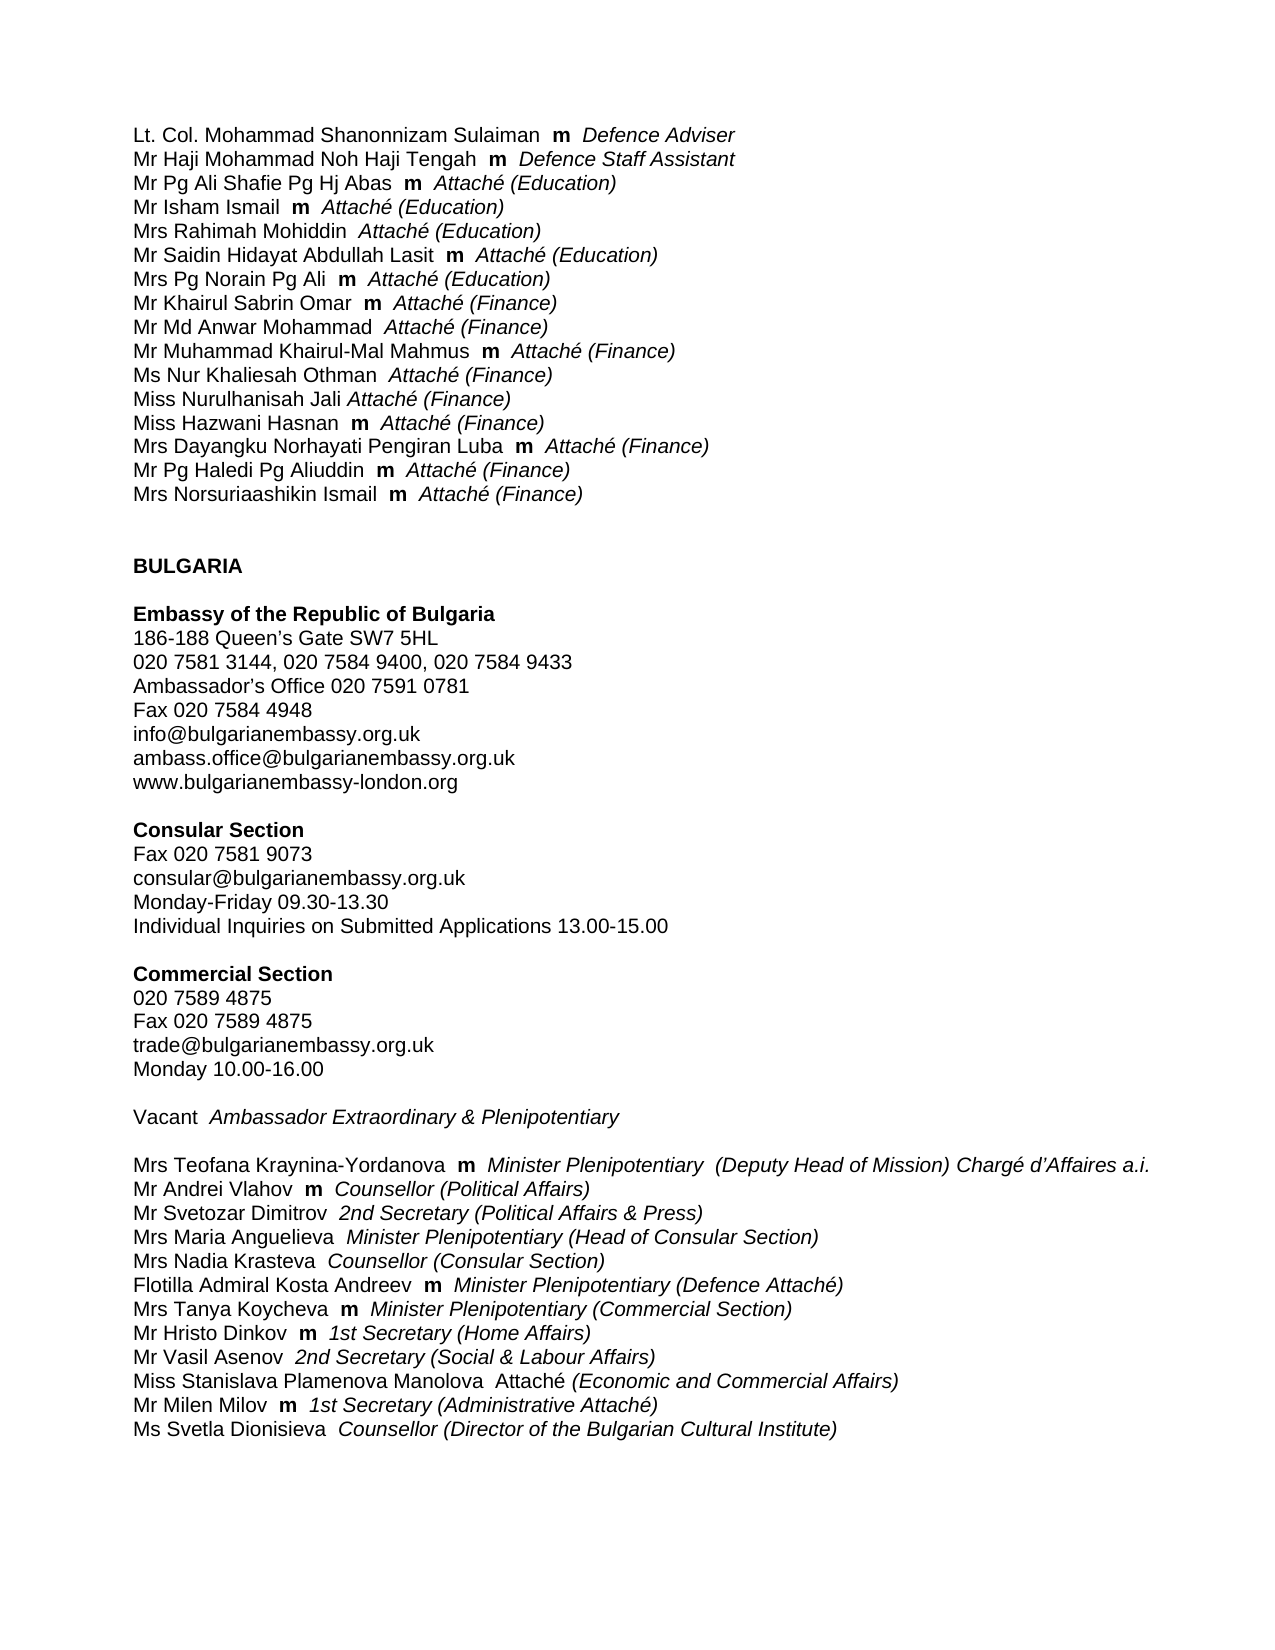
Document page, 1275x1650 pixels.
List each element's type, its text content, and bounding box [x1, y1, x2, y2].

text 020 7581 3144, 020 7584 9400, 020 7584 9433 [133, 650, 1181, 674]
text Mr Pg Ali Shafie Pg Hj Abas m Attaché (Education) [133, 171, 1181, 195]
text Monday 10.00-16.00 [133, 1057, 1181, 1081]
text Mrs Teofana Kraynina-Yordanova m Minister Plenipotentiary (Deputy Head of Mission) Chargé d’Affaires a.i. [133, 1153, 1181, 1177]
text info@bulgarianembassy.org.uk [133, 722, 1181, 746]
text Fax 020 7581 9073 [133, 842, 1181, 866]
text Flotilla Admiral Kosta Andreev m Minister Plenipotentiary (Defence Attaché) [133, 1273, 1181, 1297]
text Mr Andrei Vlahov m Counsellor (Political Affairs) [133, 1177, 1181, 1201]
text Mr Saidin Hidayat Abdullah Lasit m Attaché (Education) [133, 243, 1181, 267]
text Fax 020 7584 4948 [133, 698, 1181, 722]
text Individual Inquiries on Submitted Applications 13.00-15.00 [133, 913, 1181, 937]
subtitle Consular Section [133, 818, 1181, 842]
text Mr Md Anwar Mohammad Attaché (Finance) [133, 314, 1181, 338]
text Mr Svetozar Dimitrov 2nd Secretary (Political Affairs & Press) [133, 1201, 1181, 1225]
text Ms Svetla Dionisieva Counsellor (Director of the Bulgarian Cultural Institute) [133, 1417, 1181, 1441]
text trade@bulgarianembassy.org.uk [133, 1033, 1181, 1057]
text Mrs Norsuriaashikin Ismail m Attaché (Finance) [133, 482, 1181, 506]
text Mrs Pg Norain Pg Ali m Attaché (Education) [133, 267, 1181, 291]
text Miss Nurulhanisah Jali Attaché (Finance) [133, 386, 1181, 410]
text Mrs Maria Anguelieva Minister Plenipotentiary (Head of Consular Section) [133, 1225, 1181, 1249]
text Mr Haji Mohammad Noh Haji Tengah m Defence Staff Assistant [133, 147, 1181, 171]
text www.bulgarianembassy-london.org [133, 770, 1181, 794]
text Mr Muhammad Khairul-Mal Mahmus m Attaché (Finance) [133, 338, 1181, 362]
text Ms Nur Khaliesah Othman Attaché (Finance) [133, 362, 1181, 386]
text Mrs Rahimah Mohiddin Attaché (Education) [133, 219, 1181, 243]
text Mr Milen Milov m 1st Secretary (Administrative Attaché) [133, 1393, 1181, 1417]
text Mr Vasil Asenov 2nd Secretary (Social & Labour Affairs) [133, 1345, 1181, 1369]
text Miss Stanislava Plamenova Manolova Attaché (Economic and Commercial Affairs) [133, 1369, 1181, 1393]
text Mr Isham Ismail m Attaché (Education) [133, 195, 1181, 219]
text Mr Khairul Sabrin Omar m Attaché (Finance) [133, 291, 1181, 314]
subtitle Commercial Section [133, 961, 1181, 985]
text Vacant Ambassador Extraordinary & Plenipotentiary [133, 1105, 1181, 1129]
text 186-188 Queen’s Gate SW7 5HL [133, 626, 1181, 650]
text Monday-Friday 09.30-13.30 [133, 889, 1181, 913]
text consular@bulgarianembassy.org.uk [133, 866, 1181, 889]
text Miss Hazwani Hasnan m Attaché (Finance) [133, 410, 1181, 434]
text Lt. Col. Mohammad Shanonnizam Sulaiman m Defence Adviser [133, 123, 1181, 147]
text BULGARIA [133, 554, 1181, 578]
text Ambassador’s Office 020 7591 0781 [133, 674, 1181, 698]
text Mrs Dayangku Norhayati Pengiran Luba m Attaché (Finance) [133, 434, 1181, 458]
text 020 7589 4875 [133, 985, 1181, 1009]
text ambass.office@bulgarianembassy.org.uk [133, 746, 1181, 770]
text Mrs Tanya Koycheva m Minister Plenipotentiary (Commercial Section) [133, 1297, 1181, 1321]
text Fax 020 7589 4875 [133, 1009, 1181, 1033]
subtitle Embassy of the Republic of Bulgaria [133, 602, 1181, 626]
text Mr Pg Haledi Pg Aliuddin m Attaché (Finance) [133, 458, 1181, 482]
text Mr Hristo Dinkov m 1st Secretary (Home Affairs) [133, 1321, 1181, 1345]
text Mrs Nadia Krasteva Counsellor (Consular Section) [133, 1249, 1181, 1273]
